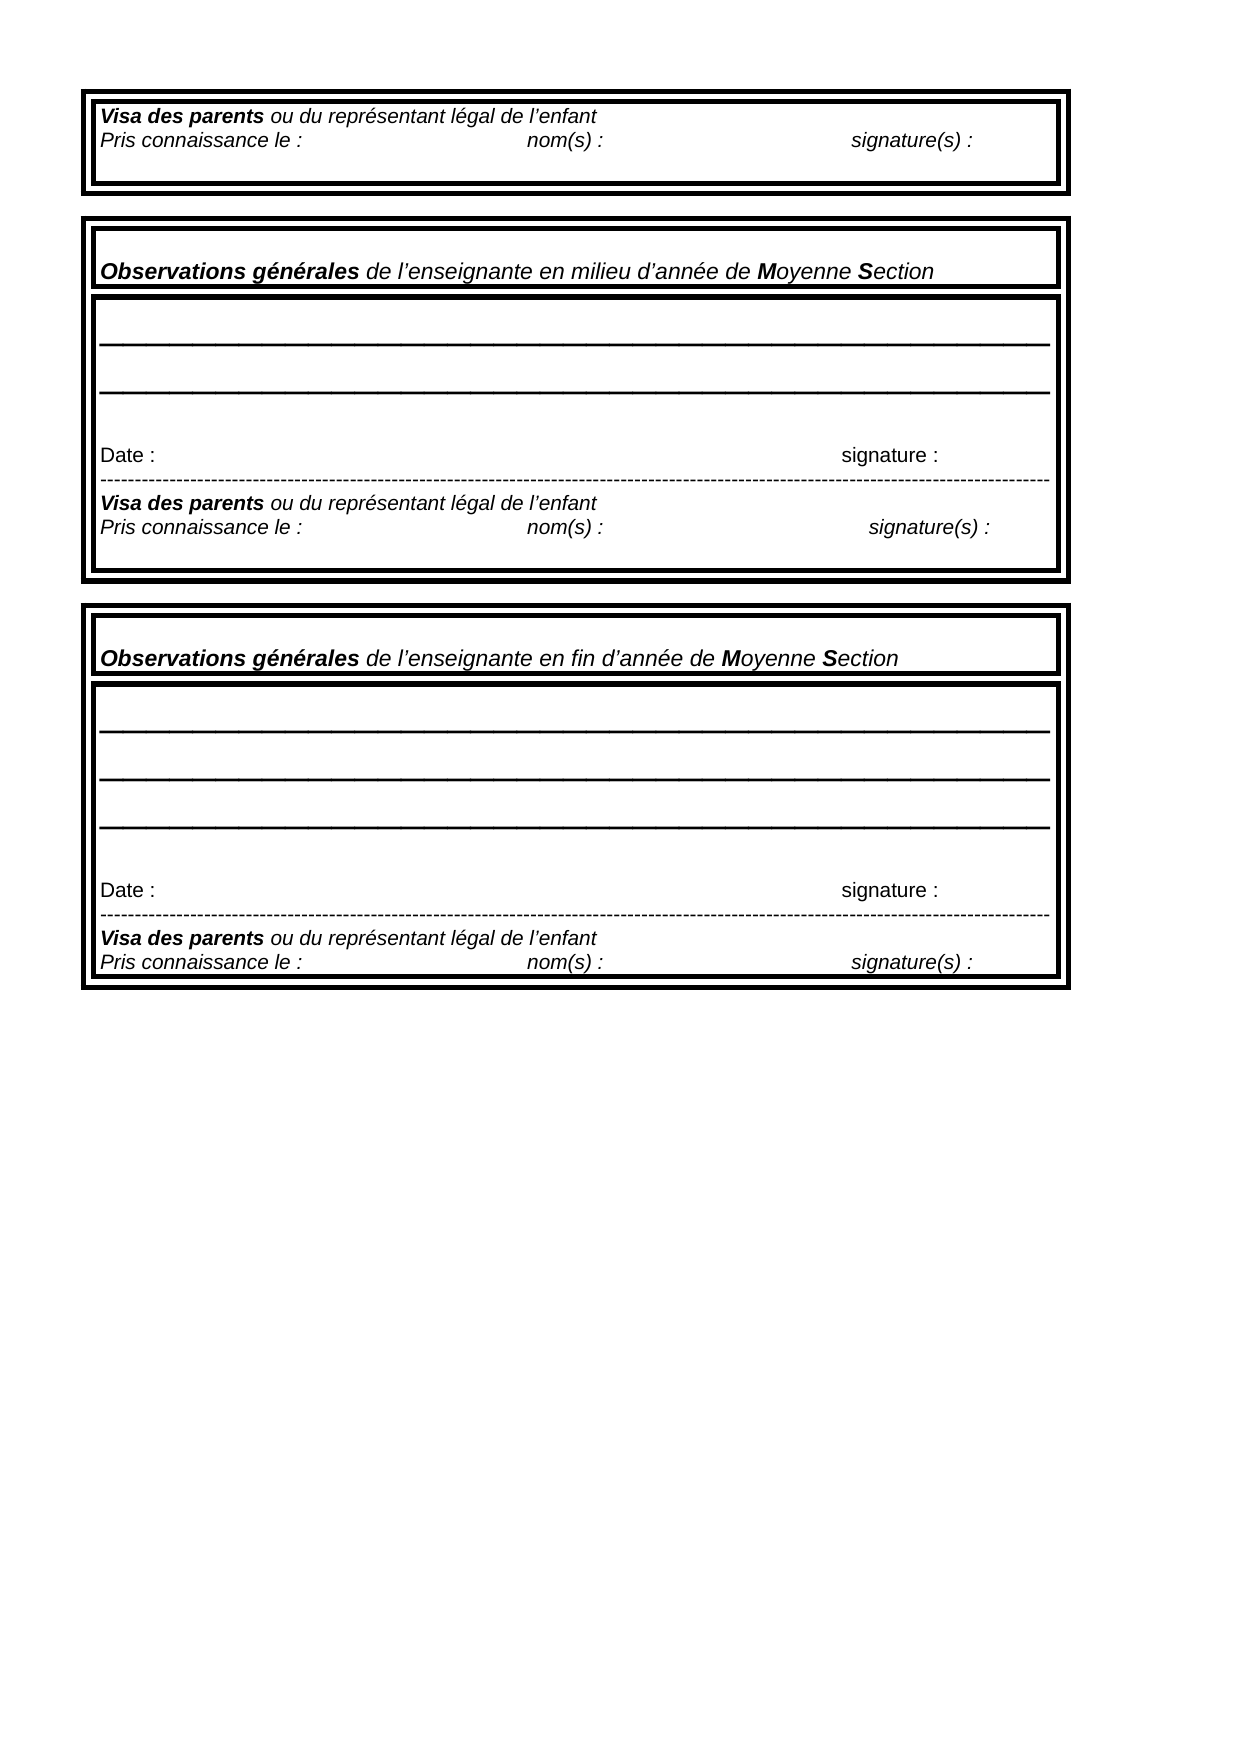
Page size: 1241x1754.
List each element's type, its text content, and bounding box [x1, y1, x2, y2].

table_cell __________________________________________________________________________________ Date : signature : ----------------------------------------------------------------------------------------------------------------------------------------- Visa des parents ou du représentant légal de l’enfant Pris connaissance le : nom(s) : signature(s) : [89, 284, 1063, 568]
table_header Observations générales de l’enseignante en fin d’année de Moyenne Section [89, 608, 1063, 671]
table_cell ___________________________________________________________________________________________________________________________ Date : signature : ----------------------------------------------------------------------------------------------------------------------------------------- Visa des parents ou du représentant légal de l’enfant Pris connaissance le : nom(s) : signature(s) : [89, 671, 1063, 974]
table_cell ----------------------------------------------------------------------------------------------------------------------------------------- Visa des parents ou du représentant légal de l’enfant Pris connaissance le : nom(s) : signature(s) : [89, 94, 1063, 181]
table_header Observations générales de l’enseignante en milieu d’année de Moyenne Section [89, 221, 1063, 284]
